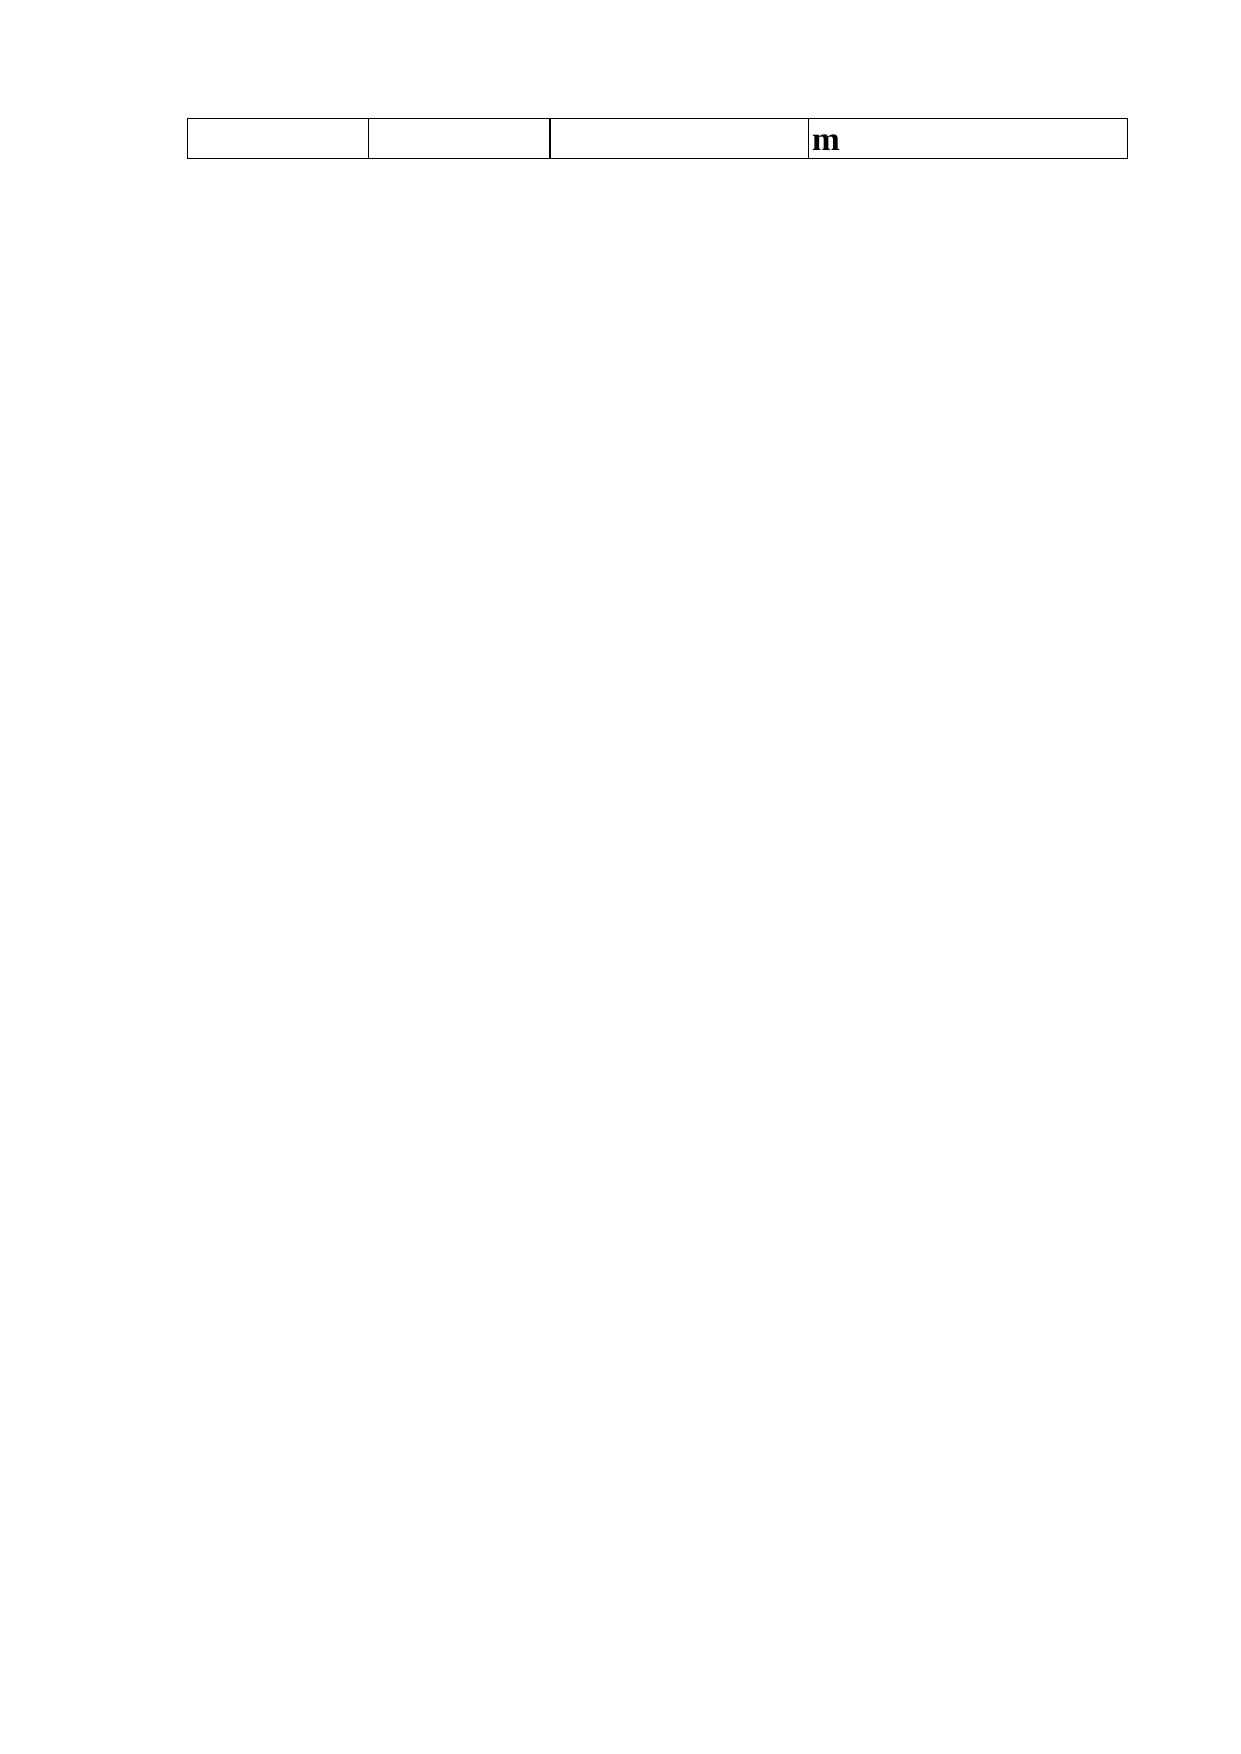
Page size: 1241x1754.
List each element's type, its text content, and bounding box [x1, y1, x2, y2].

table_cell [188, 119, 368, 157]
table_cell m [809, 119, 1127, 157]
table_cell [551, 119, 808, 157]
table_cell [369, 119, 549, 157]
